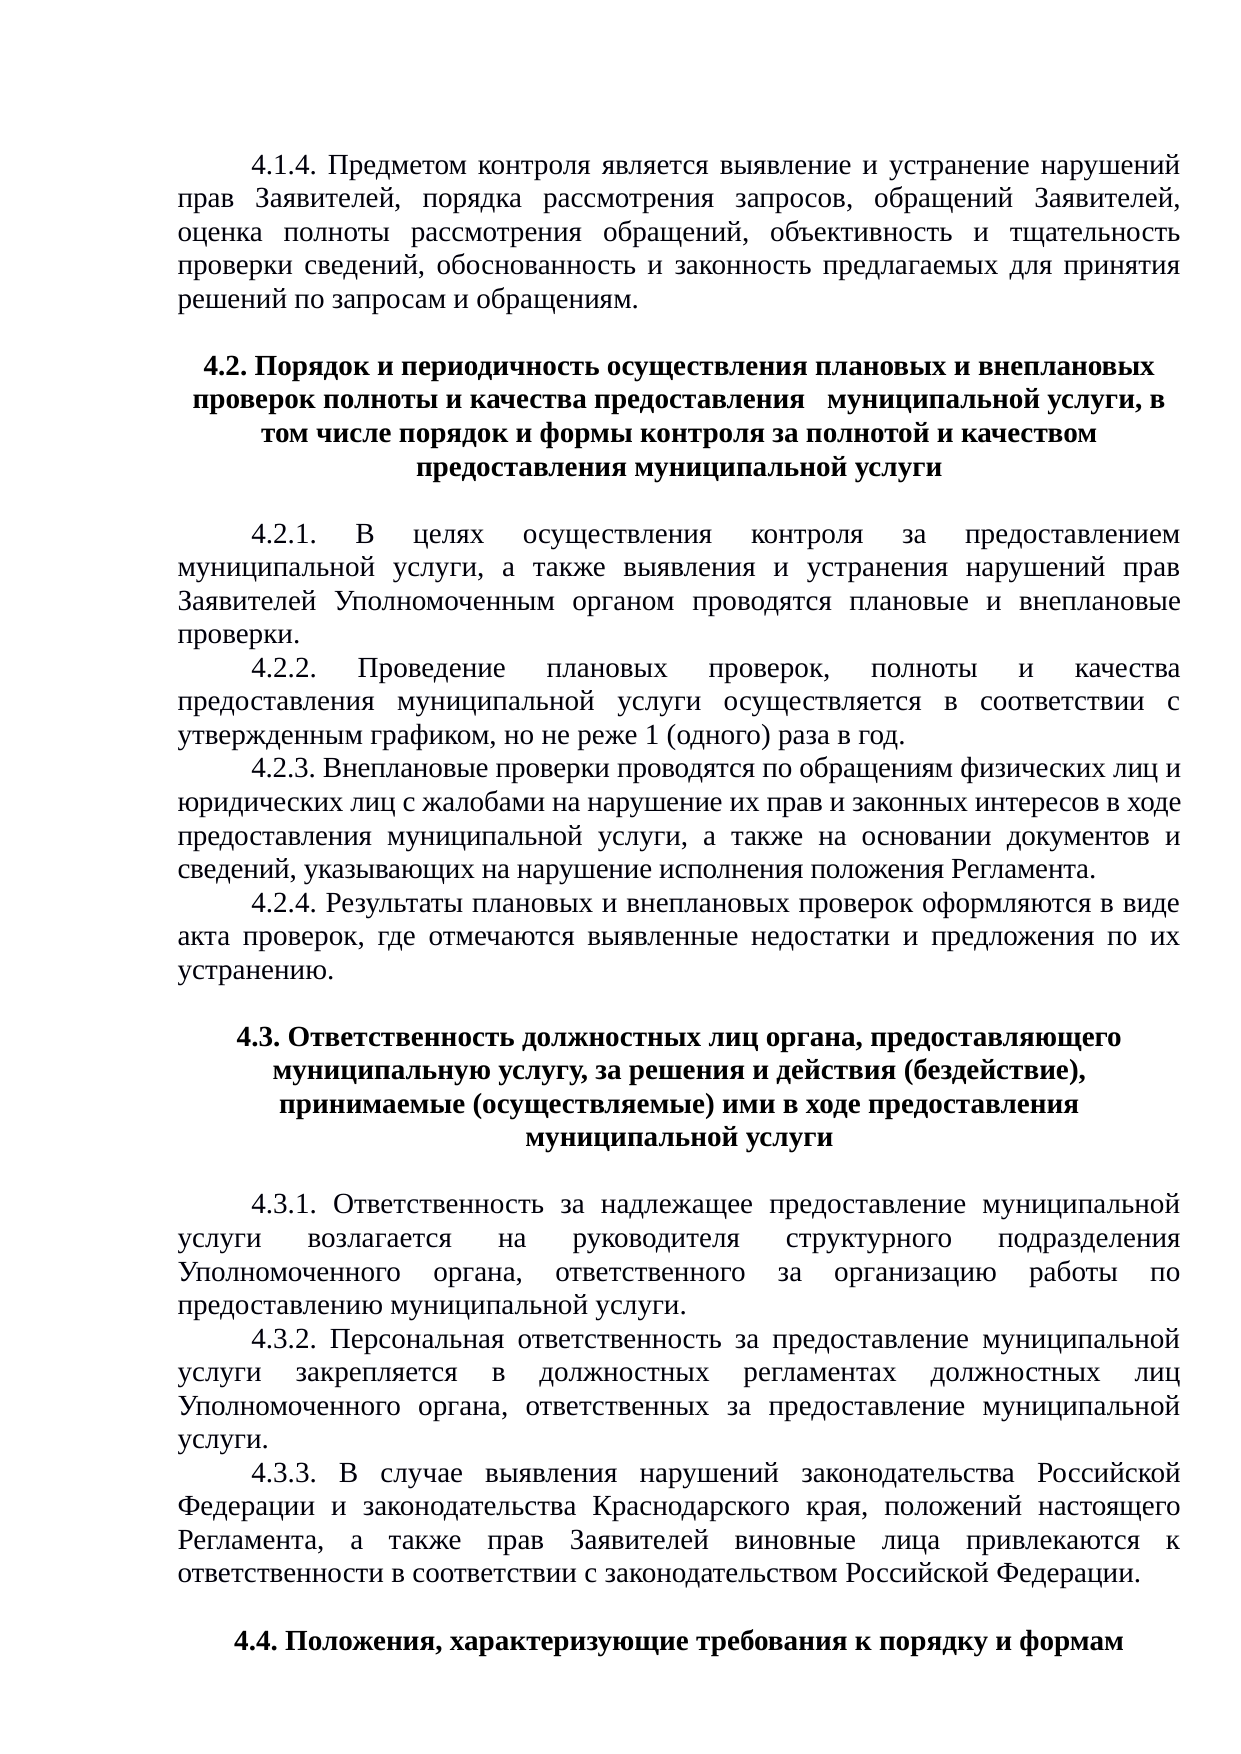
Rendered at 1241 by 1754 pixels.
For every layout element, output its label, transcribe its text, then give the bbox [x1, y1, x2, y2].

text 4.2.2. Проведение плановых проверок, полноты и качества предоставления муниципальной услуги осуществляется в соответствии с утвержденным графиком, но не реже 1 (одного) раза в год. [177, 650, 1181, 751]
text 4.1.4. Предметом контроля является выявление и устранение нарушений прав Заявителей, порядка рассмотрения запросов, обращений Заявителей, оценка полноты рассмотрения обращений, объективность и тщательность проверки сведений, обоснованность и законность предлагаемых для принятия решений по запросам и обращениям. [177, 147, 1181, 314]
text 4.3.2. Персональная ответственность за предоставление муниципальной услуги закрепляется в должностных регламентах должностных лиц Уполномоченного органа, ответственных за предоставление муниципальной услуги. [177, 1321, 1181, 1455]
text 4.2.3. Внеплановые проверки проводятся по обращениям физических лиц и юридических лиц с жалобами на нарушение их прав и законных интересов в ходе предоставления муниципальной услуги, а также на основании документов и сведений, указывающих на нарушение исполнения положения Регламента. [177, 751, 1181, 885]
text 4.2. Порядок и периодичность осуществления плановых и внеплановых проверок полноты и качества предоставления муниципальной услуги, в том числе порядок и формы контроля за полнотой и качеством предоставления муниципальной услуги [177, 348, 1181, 482]
text 4.2.4. Результаты плановых и внеплановых проверок оформляются в виде акта проверок, где отмечаются выявленные недостатки и предложения по их устранению. [177, 885, 1181, 985]
text 4.3. Ответственность должностных лиц органа, предоставляющего муниципальную услугу, за решения и действия (бездействие), принимаемые (осуществляемые) ими в ходе предоставления муниципальной услуги [177, 1019, 1181, 1153]
text 4.3.3. В случае выявления нарушений законодательства Российской Федерации и законодательства Краснодарского края, положений настоящего Регламента, а также прав Заявителей виновные лица привлекаются к ответственности в соответствии с законодательством Российской Федерации. [177, 1455, 1181, 1589]
text 4.3.1. Ответственность за надлежащее предоставление муниципальной услуги возлагается на руководителя структурного подразделения Уполномоченного органа, ответственного за организацию работы по предоставлению муниципальной услуги. [177, 1187, 1181, 1321]
text 4.4. Положения, характеризующие требования к порядку и формам [177, 1623, 1181, 1656]
text 4.2.1. В целях осуществления контроля за предоставлением муниципальной услуги, а также выявления и устранения нарушений прав Заявителей Уполномоченным органом проводятся плановые и внеплановые проверки. [177, 516, 1181, 650]
